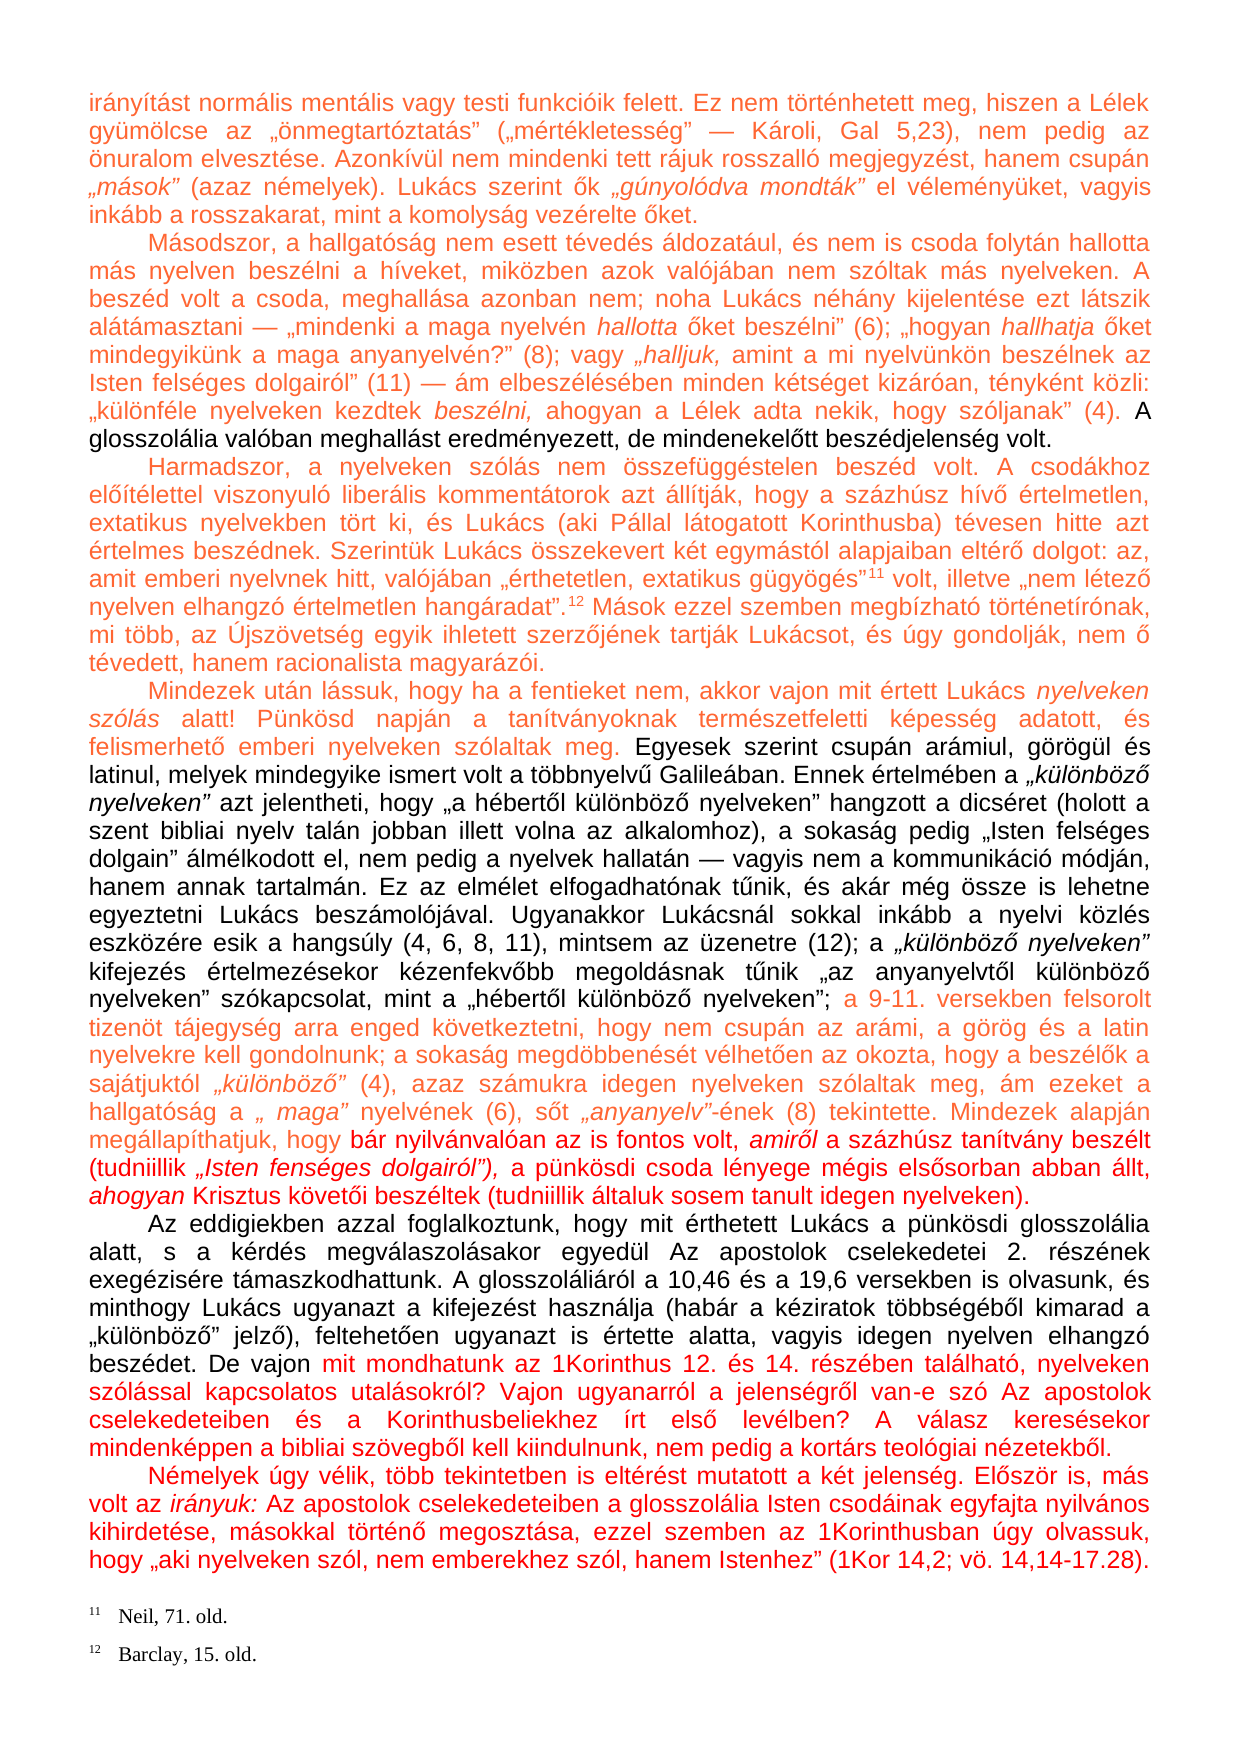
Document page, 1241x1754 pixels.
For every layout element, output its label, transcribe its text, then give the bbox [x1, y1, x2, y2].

text Némelyek úgy vélik, több tekintetben is eltérést mutatott a két jelenség. Először is, más volt az irányuk: Az apostolok cselekedeteiben a glosszolália Isten csodáinak egyfajta nyilvános kihirdetése, másokkal történő megosztása, ezzel szemben az 1Korinthusban úgy olvassuk, hogy „aki nyelveken szól, nem emberekhez szól, hanem Istenhez” (1Kor 14,2; vö. 14,14-17.28). [88, 1462, 1152, 1574]
text irányítást normális mentális vagy testi funkcióik felett. Ez nem történhetett meg, hiszen a Lélek gyümölcse az „önmegtartóztatás” („mértékletesség” — Károli, Gal 5,23), nem pedig az önuralom elvesztése. Azonkívül nem mindenki tett rájuk rosszalló megjegyzést, hanem csupán „mások” (azaz némelyek). Lukács szerint ők „gúnyolódva mondták” el véleményüket, vagyis inkább a rosszakarat, mint a komolyság vezérelte őket. [88, 88, 1152, 229]
text Az eddigiekben azzal foglalkoztunk, hogy mit érthetett Lukács a pünkösdi glosszolália alatt, s a kérdés megválaszolásakor egyedül Az apostolok cselekedetei 2. részének exegézisére támaszkodhattunk. A glosszoláliáról a 10,46 és a 19,6 versekben is olvasunk, és minthogy Lukács ugyanazt a kifejezést használja (habár a kéziratok többségéből kimarad a „különböző” jelző), feltehetően ugyanazt is értette alatta, vagyis idegen nyelven elhangzó beszédet. De vajon mit mondhatunk az 1Korinthus 12. és 14. részében található, nyelveken szólással kapcsolatos utalásokról? Vajon ugyanarról a jelenségről van‑e szó Az apostolok cselekedeteiben és a Korinthusbeliekhez írt első levélben? A válasz keresésekor mindenképpen a bibliai szövegből kell kiindulnunk, nem pedig a kortárs teológiai nézetekből. [88, 1209, 1152, 1462]
text Másodszor, a hallgatóság nem esett tévedés áldozatául, és nem is csoda folytán hallotta más nyelven beszélni a híveket, miközben azok valójában nem szóltak más nyelveken. A beszéd volt a csoda, meghallása azonban nem; noha Lukács néhány kijelentése ezt látszik alátámasztani — „mindenki a maga nyelvén hallotta őket beszélni” (6); „hogyan hallhatja őket mindegyikünk a maga anyanyelvén?” (8); vagy „halljuk, amint a mi nyelvünkön beszélnek az Isten felséges dolgairól” (11) — ám elbeszélésében minden kétséget kizáróan, tényként közli: „különféle nyelveken kezdtek beszélni, ahogyan a Lélek adta nekik, hogy szóljanak” (4). A glosszolália valóban meghallást eredményezett, de mindenekelőtt beszédjelenség volt. [88, 229, 1152, 453]
text Harmadszor, a nyelveken szólás nem összefüggéstelen beszéd volt. A csodákhoz előítélettel viszonyuló liberális kommentátorok azt állítják, hogy a százhúsz hívő értelmetlen, extatikus nyelvekben tört ki, és Lukács (aki Pállal látogatott Korinthusba) tévesen hitte azt értelmes beszédnek. Szerintük Lukács összekevert két egymástól alapjaiban eltérő dolgot: az, amit emberi nyelvnek hitt, valójában „érthetetlen, extatikus gügyögés” volt, illetve „nem létező nyelven elhangzó értelmetlen hangáradat”. Mások ezzel szemben megbízható történetírónak, mi több, az Újszövetség egyik ihletett szerzőjének tartják Lukácsot, és úgy gondolják, nem ő tévedett, hanem racionalista magyarázói. [88, 453, 1152, 677]
text Neil, 71. old. [88, 1604, 1152, 1628]
text Mindezek után lássuk, hogy ha a fentieket nem, akkor vajon mit értett Lukács nyelveken szólás alatt! Pünkösd napján a tanítványoknak természetfeletti képesség adatott, és felismerhető emberi nyelveken szólaltak meg. Egyesek szerint csupán arámiul, görögül és latinul, melyek mindegyike ismert volt a többnyelvű Galileában. Ennek értelmében a „különböző nyelveken” azt jelentheti, hogy „a hébertől különböző nyelveken” hangzott a dicséret (holott a szent bibliai nyelv talán jobban illett volna az alkalomhoz), a sokaság pedig „Isten felséges dolgain” álmélkodott el, nem pedig a nyelvek hallatán — vagyis nem a kommunikáció módján, hanem annak tartalmán. Ez az elmélet elfogadhatónak tűnik, és akár még össze is lehetne egyeztetni Lukács beszámolójával. Ugyanakkor Lukácsnál sokkal inkább a nyelvi közlés eszközére esik a hangsúly (4, 6, 8, 11), mintsem az üzenetre (12); a „különböző nyelveken” kifejezés értelmezésekor kézenfekvőbb megoldásnak tűnik „az anyanyelvtől különböző nyelveken” szókapcsolat, mint a „hébertől különböző nyelveken”; a 9-11. versekben felsorolt tizenöt tájegység arra enged következtetni, hogy nem csupán az arámi, a görög és a latin nyelvekre kell gondolnunk; a sokaság megdöbbenését vélhetően az okozta, hogy a beszélők a sajátjuktól „különböző” (4), azaz számukra idegen nyelveken szólaltak meg, ám ezeket a hallgatóság a „ maga” nyelvének (6), sőt „anyanyelv”-ének (8) tekintette. Mindezek alapján megállapíthatjuk, hogy bár nyilvánvalóan az is fontos volt, amiről a százhúsz tanítvány beszélt (tudniillik „Isten fenséges dolgairól”), a pünkösdi csoda lényege mégis elsősorban abban állt, ahogyan Krisztus követői beszéltek (tudniillik általuk sosem tanult idegen nyelveken). [88, 677, 1152, 1209]
text Barclay, 15. old. [88, 1642, 1152, 1665]
